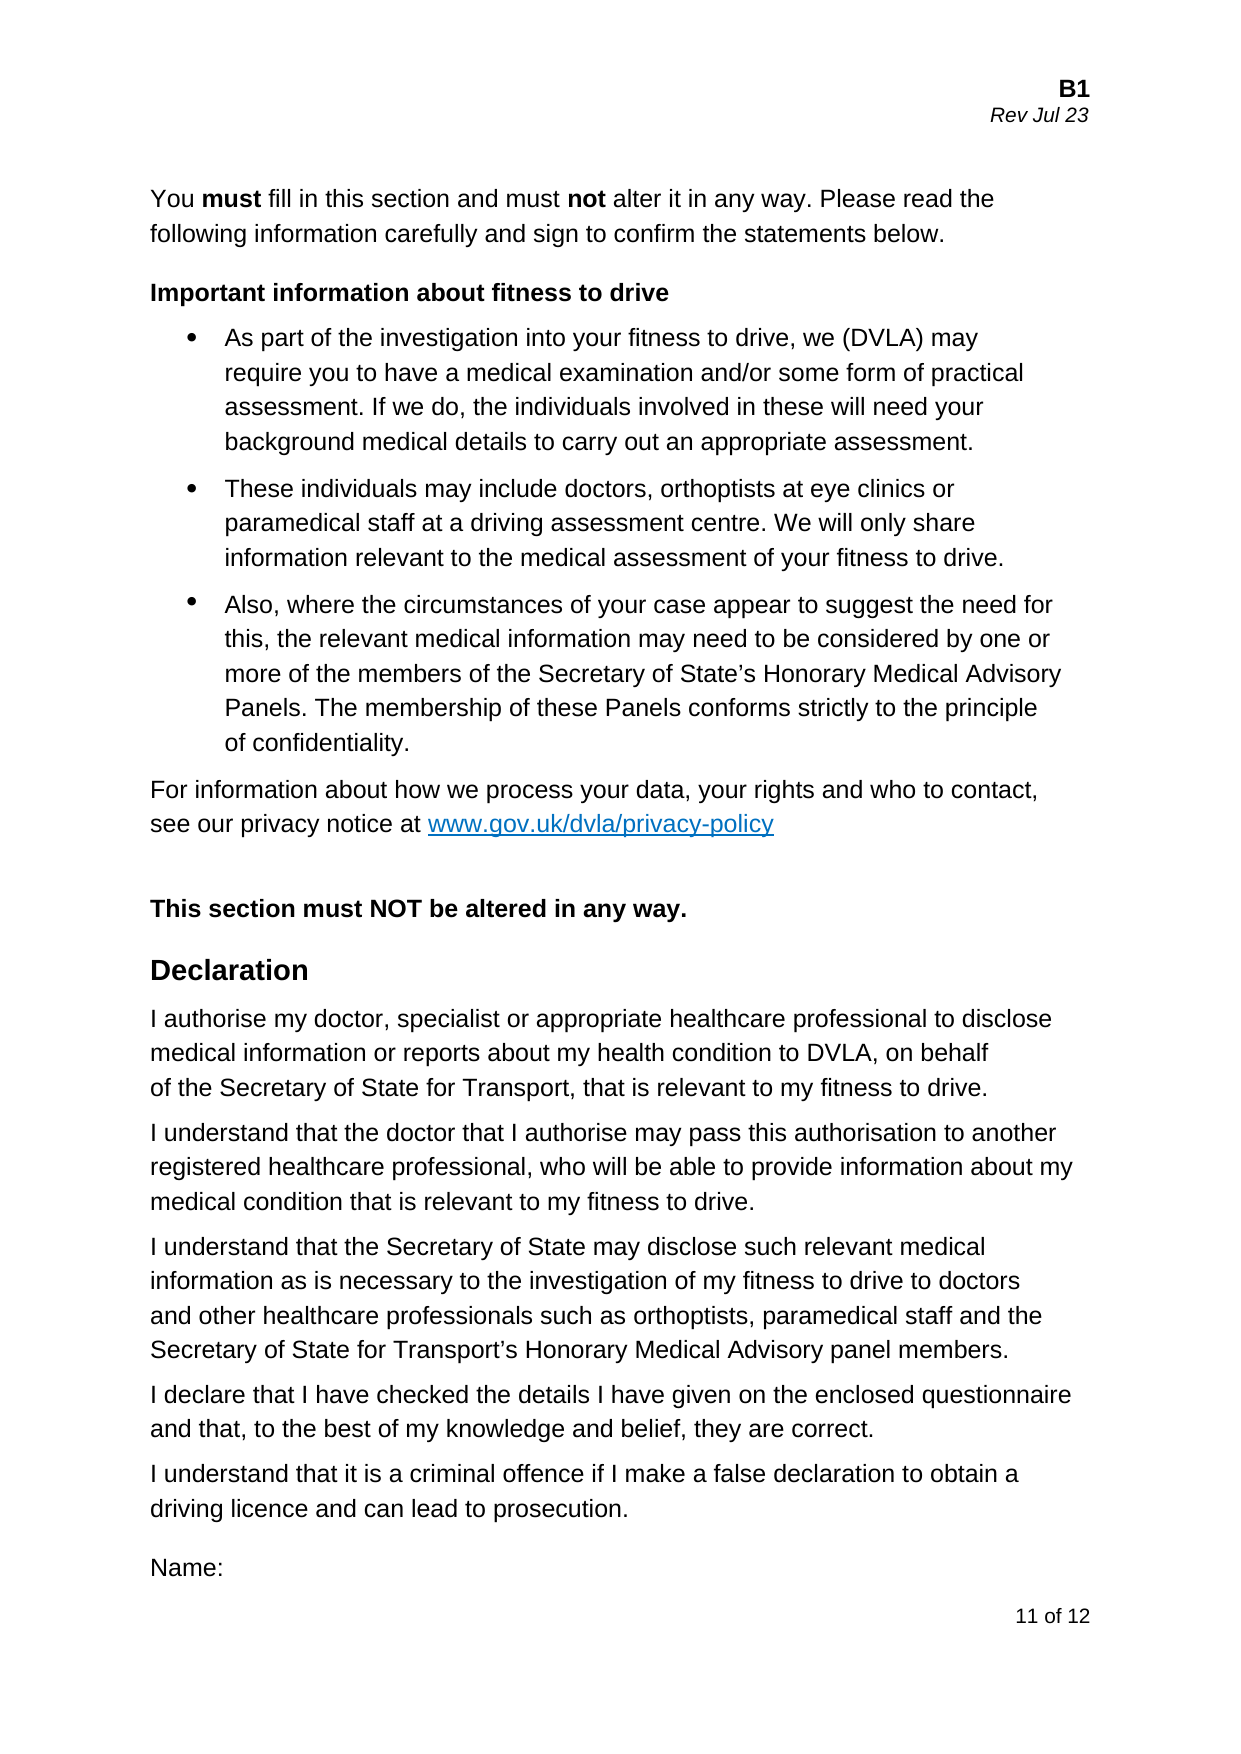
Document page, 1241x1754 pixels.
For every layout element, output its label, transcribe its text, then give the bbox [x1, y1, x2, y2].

text Important information about fitness to drive [150, 278, 1090, 307]
text You must fill in this section and must not alter it in any way. Please read the following information carefully and sign to confirm the statements below. [150, 184, 1090, 248]
text Name: [150, 1553, 1090, 1582]
text Declaration [150, 953, 1090, 987]
list These individuals may include doctors, orthoptists at eye clinics or paramedical staff at a driving assessment centre. We will only share information relevant to the medical assessment of your fitness to drive. [187, 474, 1090, 572]
text For information about how we process your data, your rights and who to contact, see our privacy notice at www.gov.uk/dvla/privacy-policy [150, 775, 1090, 838]
text I understand that the Secretary of State may disclose such relevant medical information as is necessary to the investigation of my fitness to drive to doctors and other healthcare professionals such as orthoptists, paramedical staff and the Secretary of State for Transport’s Honorary Medical Advisory panel members. [150, 1232, 1090, 1364]
text I authorise my doctor, specialist or appropriate healthcare professional to disclose medical information or reports about my health condition to DVLA, on behalf of the Secretary of State for Transport, that is relevant to my fitness to drive. [150, 1004, 1090, 1102]
list Also, where the circumstances of your case appear to suggest the need for this, the relevant medical information may need to be considered by one or more of the members of the Secretary of State’s Honorary Medical Advisory Panels. The membership of these Panels conforms strictly to the principle of confidentiality. [187, 590, 1090, 757]
text I declare that I have checked the details I have given on the enclosed questionnaire and that, to the best of my knowledge and belief, they are correct. [150, 1380, 1090, 1443]
list As part of the investigation into your fitness to drive, we (DVLA) may require you to have a medical examination and/or some form of practical assessment. If we do, the individuals involved in these will need your background medical details to carry out an appropriate assessment. [187, 323, 1090, 456]
text This section must NOT be altered in any way. [150, 894, 1090, 923]
text I understand that it is a criminal offence if I make a false declaration to obtain a driving licence and can lead to prosecution. [150, 1459, 1090, 1523]
text I understand that the doctor that I authorise may pass this authorisation to another registered healthcare professional, who will be able to provide information about my medical condition that is relevant to my fitness to drive. [150, 1118, 1090, 1216]
